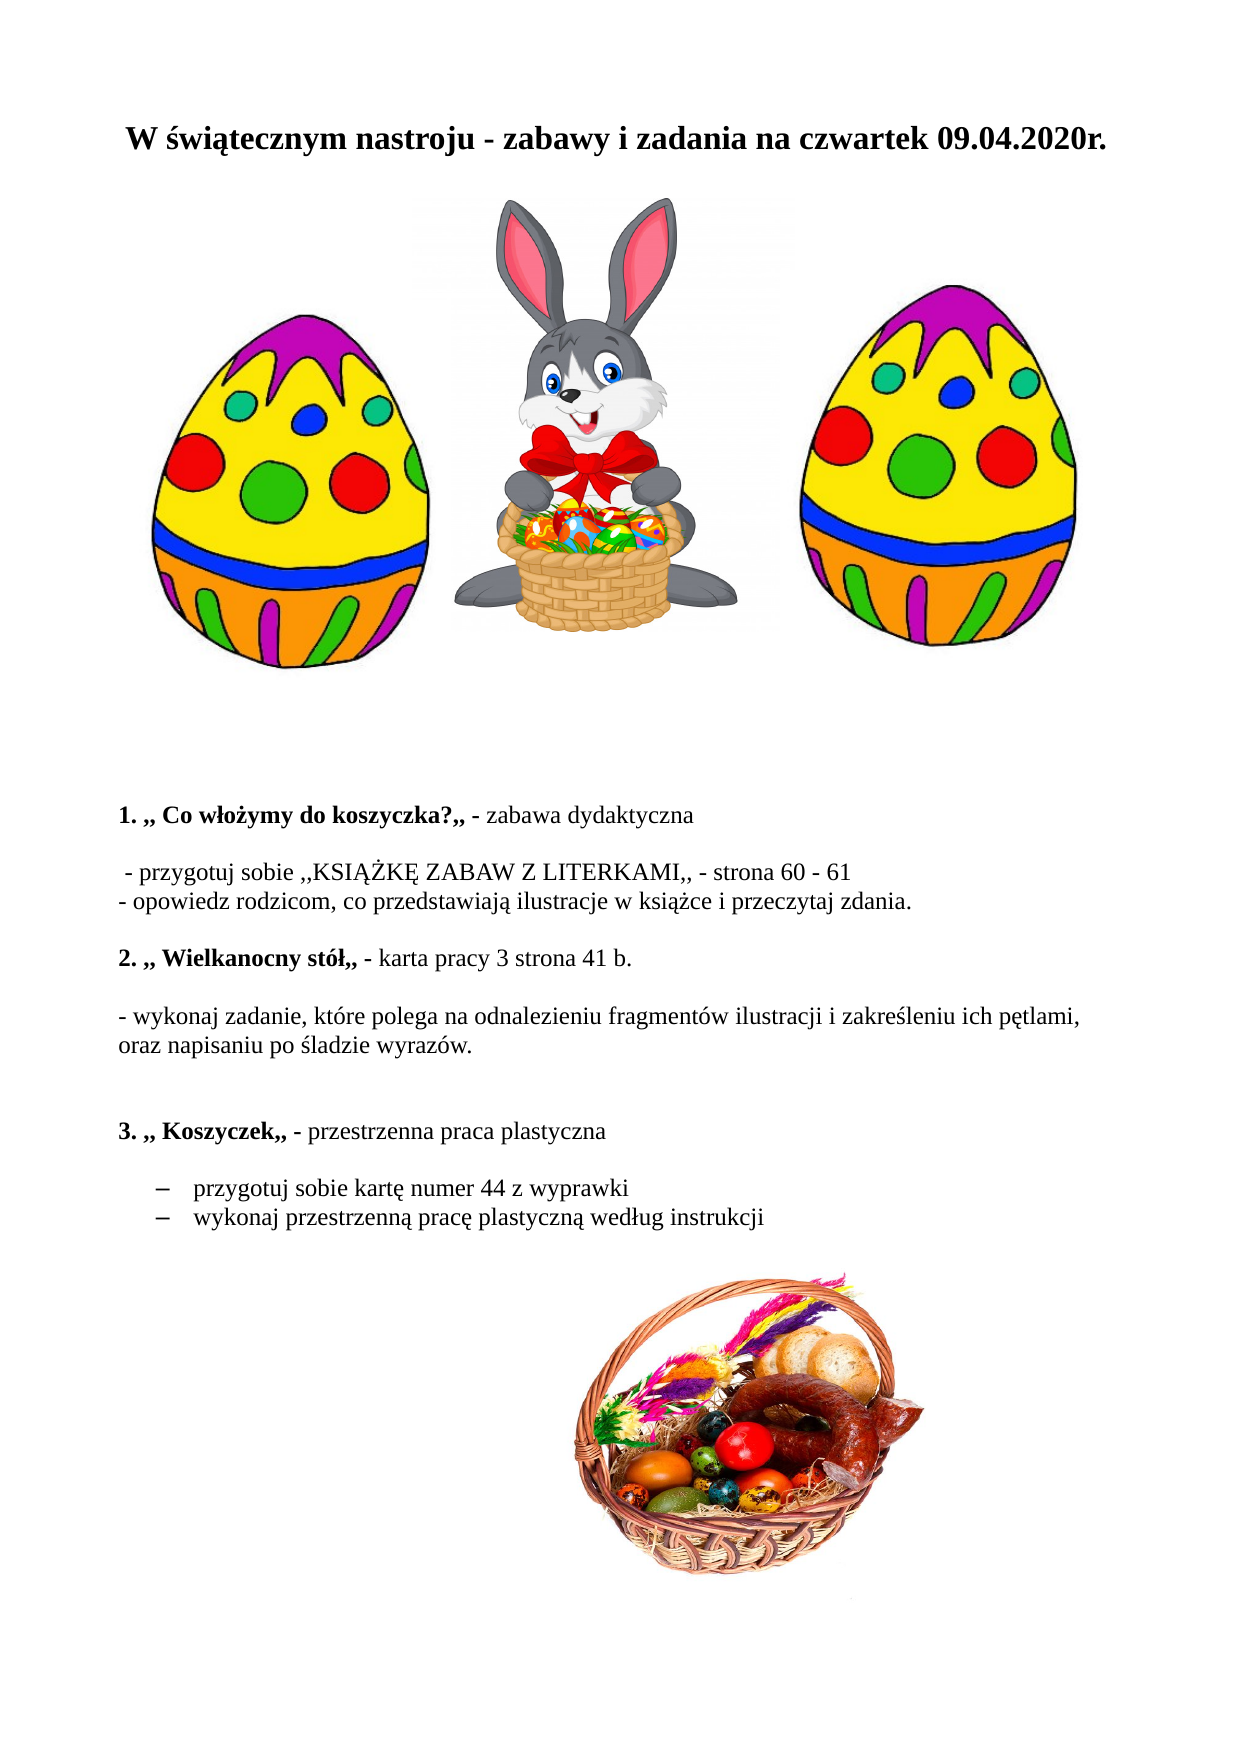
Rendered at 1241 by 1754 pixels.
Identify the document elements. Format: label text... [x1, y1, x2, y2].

text - przygotuj sobie ,,KSIĄŻKĘ ZABAW Z LITERKAMI,, - strona 60 - 61 [118, 857, 1122, 886]
text 3. ,, Koszyczek,, - przestrzenna praca plastyczna [118, 1116, 1122, 1145]
text 2. ,, Wielkanocny stół,, - karta pracy 3 strona 41 b. [118, 943, 1122, 972]
text W świątecznym nastroju - zabawy i zadania na czwartek 09.04.2020r. [118, 118, 1122, 156]
text - wykonaj zadanie, które polega na odnalezieniu fragmentów ilustracji i zakreśleniu ich pętlami, oraz napisaniu po śladzie wyrazów. [118, 1001, 1122, 1058]
text 1. ,, Co włożymy do koszyczka?,, - zabawa dydaktyczna [118, 800, 1122, 828]
picture [131, 198, 1099, 685]
text - opowiedz rodzicom, co przedstawiają ilustracje w książce i przeczytaj zdania. [118, 886, 1122, 915]
picture [517, 1238, 962, 1621]
list wykonaj przestrzenną pracę plastyczną według instrukcji [156, 1202, 1122, 1231]
list przygotuj sobie kartę numer 44 z wyprawki [156, 1173, 1122, 1202]
